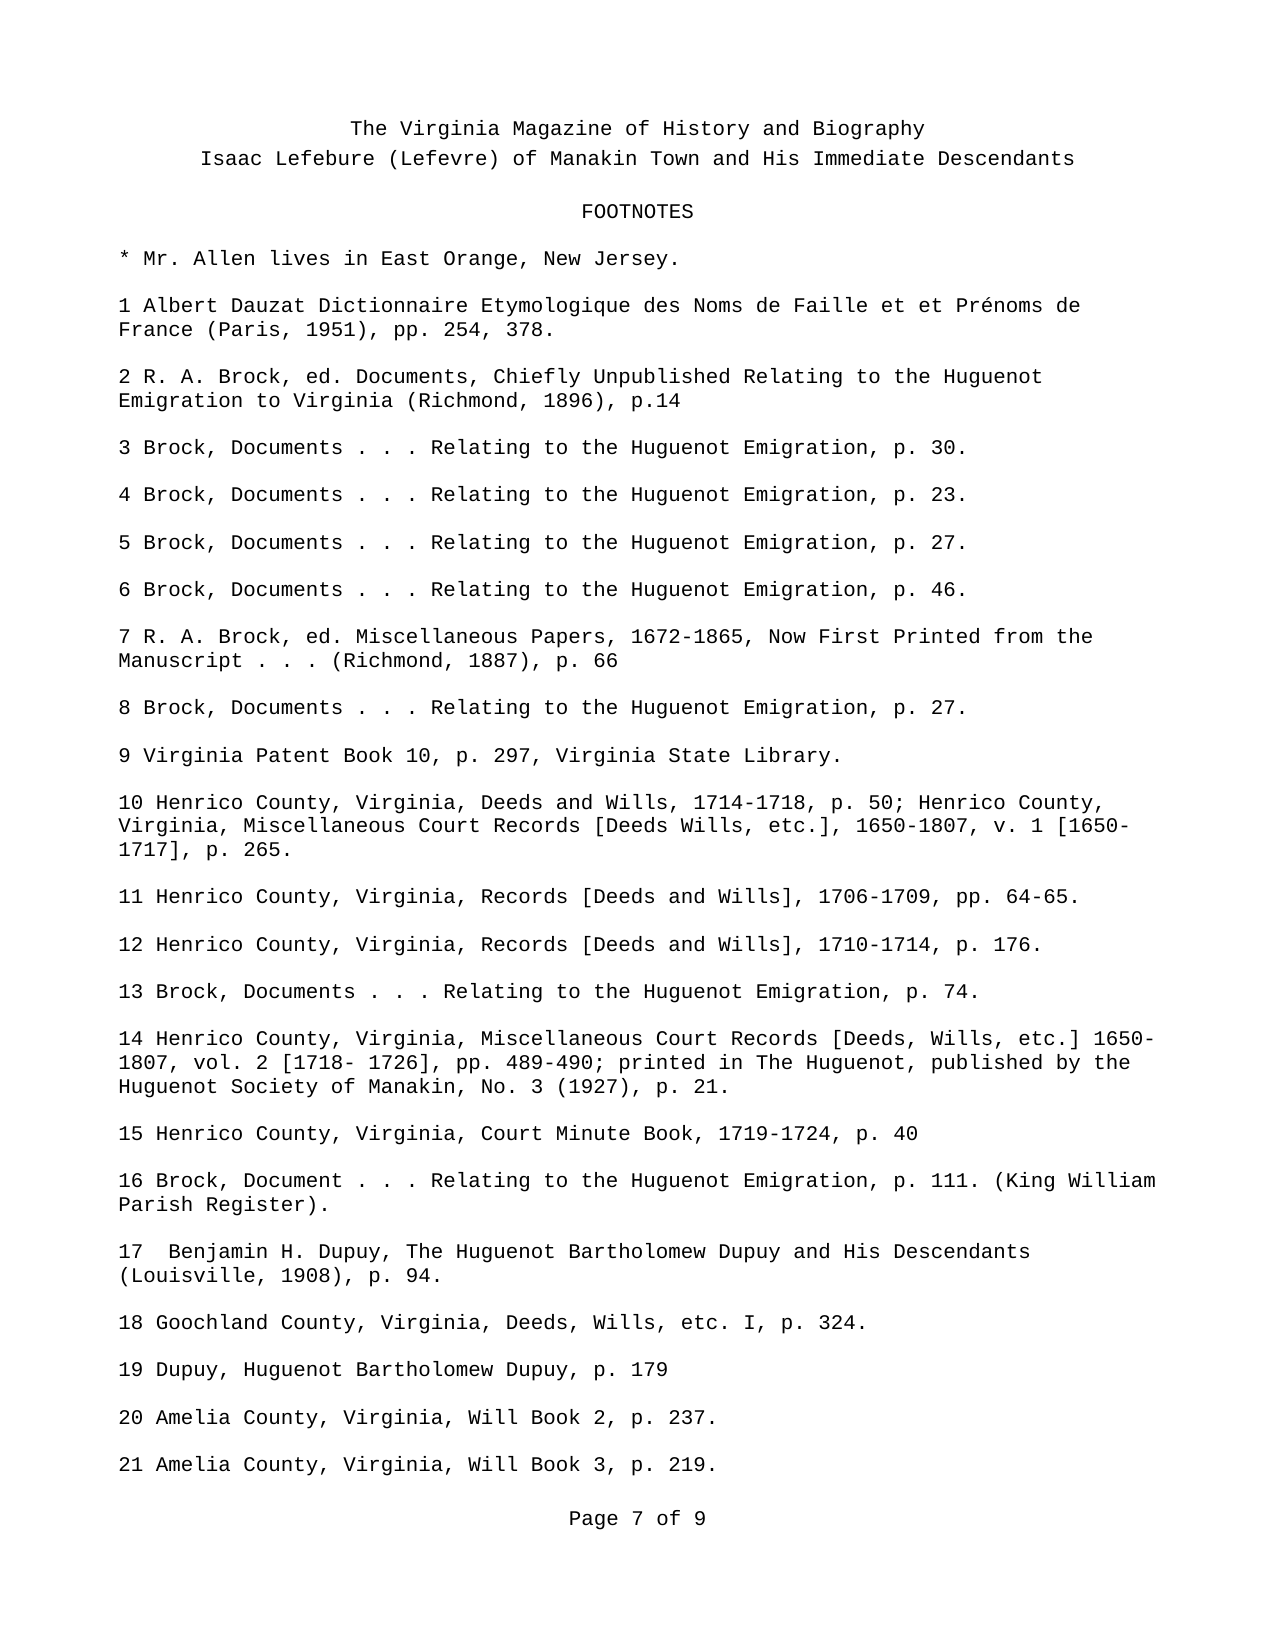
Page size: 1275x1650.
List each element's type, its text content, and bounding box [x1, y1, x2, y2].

text 5 Brock, Documents . . . Relating to the Huguenot Emigration, p. 27. [118, 532, 1157, 555]
text 1 Albert Dauzat Dictionnaire Etymologique des Noms de Faille et et Prénoms de France (Paris, 1951), pp. 254, 378. [118, 295, 1157, 343]
text 13 Brock, Documents . . . Relating to the Huguenot Emigration, p. 74. [118, 981, 1157, 1005]
text 2 R. A. Brock, ed. Documents, Chiefly Unpublished Relating to the Huguenot Emigration to Virginia (Richmond, 1896), p.14 [118, 366, 1157, 413]
text 16 Brock, Document . . . Relating to the Huguenot Emigration, p. 111. (King William Parish Register). [118, 1170, 1157, 1217]
text 17 Benjamin H. Dupuy, The Huguenot Bartholomew Dupuy and His Descendants (Louisville, 1908), p. 94. [118, 1241, 1157, 1288]
text 6 Brock, Documents . . . Relating to the Huguenot Emigration, p. 46. [118, 579, 1157, 603]
text 18 Goochland County, Virginia, Deeds, Wills, etc. I, p. 324. [118, 1312, 1157, 1336]
text * Mr. Allen lives in East Orange, New Jersey. [118, 248, 1157, 272]
text FOOTNOTES [118, 201, 1157, 224]
text 9 Virginia Patent Book 10, p. 297, Virginia State Library. [118, 744, 1157, 768]
text 3 Brock, Documents . . . Relating to the Huguenot Emigration, p. 30. [118, 437, 1157, 461]
text 19 Dupuy, Huguenot Bartholomew Dupuy, p. 179 [118, 1359, 1157, 1383]
text 10 Henrico County, Virginia, Deeds and Wills, 1714-1718, p. 50; Henrico County, Virginia, Miscellaneous Court Records [Deeds Wills, etc.], 1650-1807, v. 1 [1650-1717], p. 265. [118, 792, 1157, 863]
text 21 Amelia County, Virginia, Will Book 3, p. 219. [118, 1454, 1157, 1478]
text 15 Henrico County, Virginia, Court Minute Book, 1719-1724, p. 40 [118, 1123, 1157, 1147]
text 12 Henrico County, Virginia, Records [Deeds and Wills], 1710-1714, p. 176. [118, 934, 1157, 957]
text 11 Henrico County, Virginia, Records [Deeds and Wills], 1706-1709, pp. 64-65. [118, 886, 1157, 910]
text 20 Amelia County, Virginia, Will Book 2, p. 237. [118, 1407, 1157, 1430]
text 8 Brock, Documents . . . Relating to the Huguenot Emigration, p. 27. [118, 697, 1157, 721]
text 14 Henrico County, Virginia, Miscellaneous Court Records [Deeds, Wills, etc.] 1650-1807, vol. 2 [1718- 1726], pp. 489-490; printed in The Huguenot, published by the Huguenot Society of Manakin, No. 3 (1927), p. 21. [118, 1028, 1157, 1099]
text 4 Brock, Documents . . . Relating to the Huguenot Emigration, p. 23. [118, 484, 1157, 508]
text 7 R. A. Brock, ed. Miscellaneous Papers, 1672-1865, Now First Printed from the Manuscript . . . (Richmond, 1887), p. 66 [118, 626, 1157, 674]
